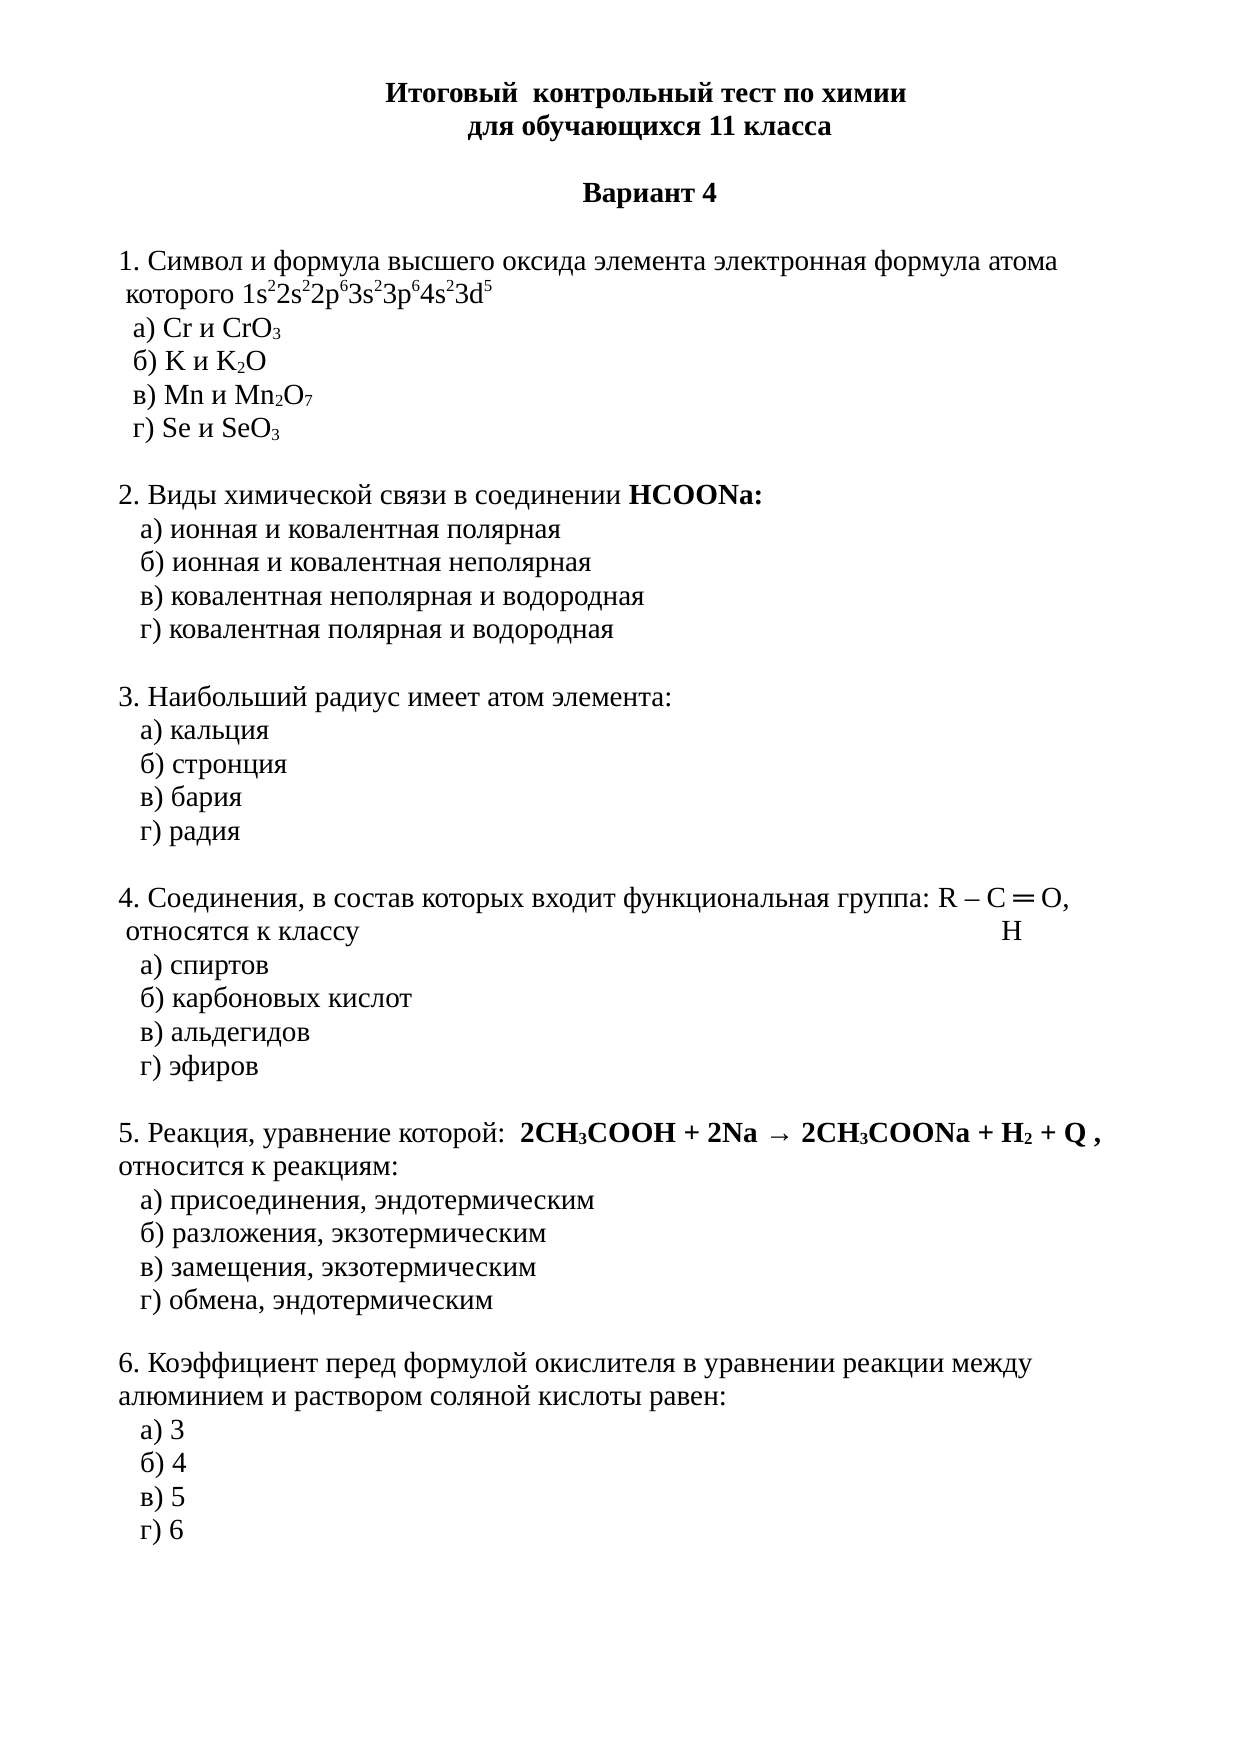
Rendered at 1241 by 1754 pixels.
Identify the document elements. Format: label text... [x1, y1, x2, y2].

text в) бария [118, 779, 1181, 813]
text в) 5 [118, 1479, 1181, 1512]
text г) обмена, эндотермическим [118, 1282, 1181, 1316]
text а) кальция [118, 712, 1181, 746]
text а) спиртов [118, 947, 1181, 981]
text 6. Коэффициент перед формулой окислителя в уравнении реакции между [118, 1345, 1181, 1378]
text б) 4 [118, 1445, 1181, 1479]
text а) присоединения, эндотермическим [118, 1182, 1181, 1215]
text в) ковалентная неполярная и водородная [118, 578, 1181, 612]
text Вариант 4 [118, 176, 1181, 209]
subtitle 1. Символ и формула высшего оксида элемента электронная формула атома [118, 243, 1181, 276]
text относится к реакциям: [118, 1148, 1181, 1182]
text г) эфиров [118, 1048, 1181, 1081]
text в) Mn и Mn2O7 [118, 377, 1181, 410]
subtitle для обучающихся 11 класса [118, 108, 1181, 142]
text г) радия [118, 813, 1181, 846]
text алюминием и раствором соляной кислоты равен: [118, 1378, 1181, 1412]
text б) ионная и ковалентная неполярная [118, 544, 1181, 578]
title Итоговый контрольный тест по химии [118, 75, 1181, 108]
text относятся к классу Н [118, 913, 1181, 947]
text б) карбоновых кислот [118, 981, 1181, 1014]
text б) стронция [118, 746, 1181, 779]
text в) замещения, экзотермическим [118, 1249, 1181, 1282]
text а) ионная и ковалентная полярная [118, 511, 1181, 544]
text 5. Реакция, уравнение которой: 2СH3COOH + 2Na → 2CH3COONa + H2 + Q , [118, 1115, 1181, 1148]
text которого 1s22s22p63s23p64s23d5 [118, 276, 1181, 310]
text г) 6 [118, 1512, 1181, 1546]
text а) Cr и CrO3 [118, 310, 1181, 343]
text б) K и K2O [118, 343, 1181, 377]
text г) Se и SeO3 [118, 410, 1181, 444]
text г) ковалентная полярная и водородная [118, 612, 1181, 645]
text 2. Виды химической связи в соединении HCOONa: [118, 477, 1181, 511]
text б) разложения, экзотермическим [118, 1215, 1181, 1249]
text 3. Наибольший радиус имеет атом элемента: [118, 679, 1181, 712]
text 4. Соединения, в состав которых входит функциональная группа: R – С ═ О, [118, 880, 1181, 913]
text а) 3 [118, 1412, 1181, 1445]
text в) альдегидов [118, 1014, 1181, 1048]
